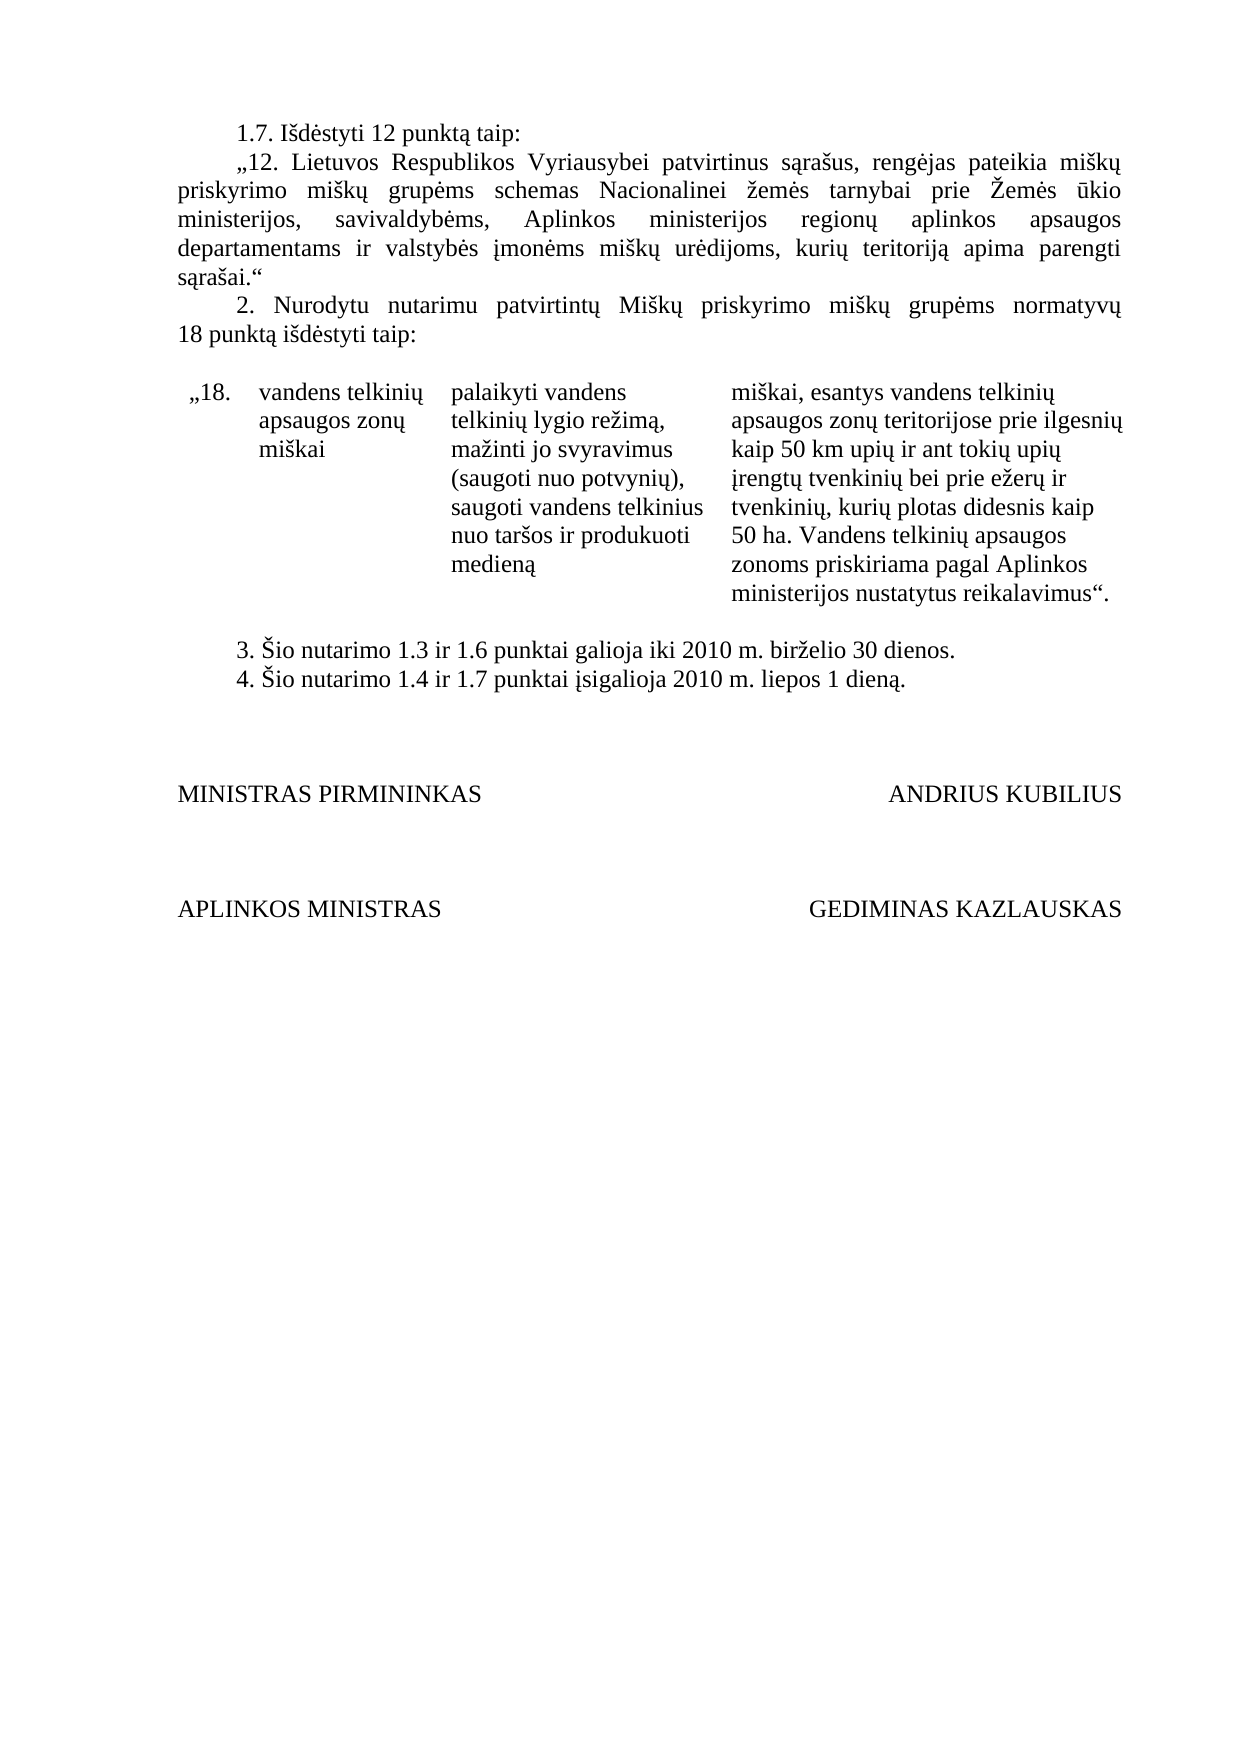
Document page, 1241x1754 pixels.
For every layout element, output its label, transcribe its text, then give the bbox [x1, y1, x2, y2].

text 1.7. Išdėstyti 12 punktą taip: [177, 118, 1122, 147]
text 3. Šio nutarimo 1.3 ir 1.6 punktai galioja iki 2010 m. birželio 30 dienos. [177, 636, 1122, 664]
text MINISTRAS PIRMININKAS ANDRIUS KUBILIUS [177, 779, 1122, 808]
table_header miškai, esantys vandens telkinių apsaugos zonų teritorijose prie ilgesnių kaip 50 km upių ir ant tokių upių įrengtų tvenkinių bei prie ežerų ir tvenkinių, kurių plotas didesnis kaip 50 ha. Vandens telkinių apsaugos zonoms priskiriama pagal Aplinkos ministerijos nustatytus reikalavimus“. [720, 377, 1144, 607]
text 4. Šio nutarimo 1.4 ir 1.7 punktai įsigalioja 2010 m. liepos 1 dieną. [177, 664, 1122, 693]
text APLINKOS MINISTRAS GEDIMINAS KAZLAUSKAS [177, 894, 1122, 923]
table_header vandens telkinių apsaugos zonų miškai [248, 377, 439, 607]
text 2. Nurodytu nutarimu patvirtintų Miškų priskyrimo miškų grupėms normatyvų 18 punktą išdėstyti taip: [177, 291, 1122, 348]
text „12. Lietuvos Respublikos Vyriausybei patvirtinus sąrašus, rengėjas pateikia miškų priskyrimo miškų grupėms schemas Nacionalinei žemės tarnybai prie Žemės ūkio ministerijos, savivaldybėms, Aplinkos ministerijos regionų aplinkos apsaugos departamentams ir valstybės įmonėms miškų urėdijoms, kurių teritoriją apima parengti sąrašai.“ [177, 147, 1122, 291]
table_header „18. [177, 377, 247, 607]
table_header palaikyti vandens telkinių lygio režimą, mažinti jo svyravimus (saugoti nuo potvynių), saugoti vandens telkinius nuo taršos ir produkuoti medieną [440, 377, 720, 607]
